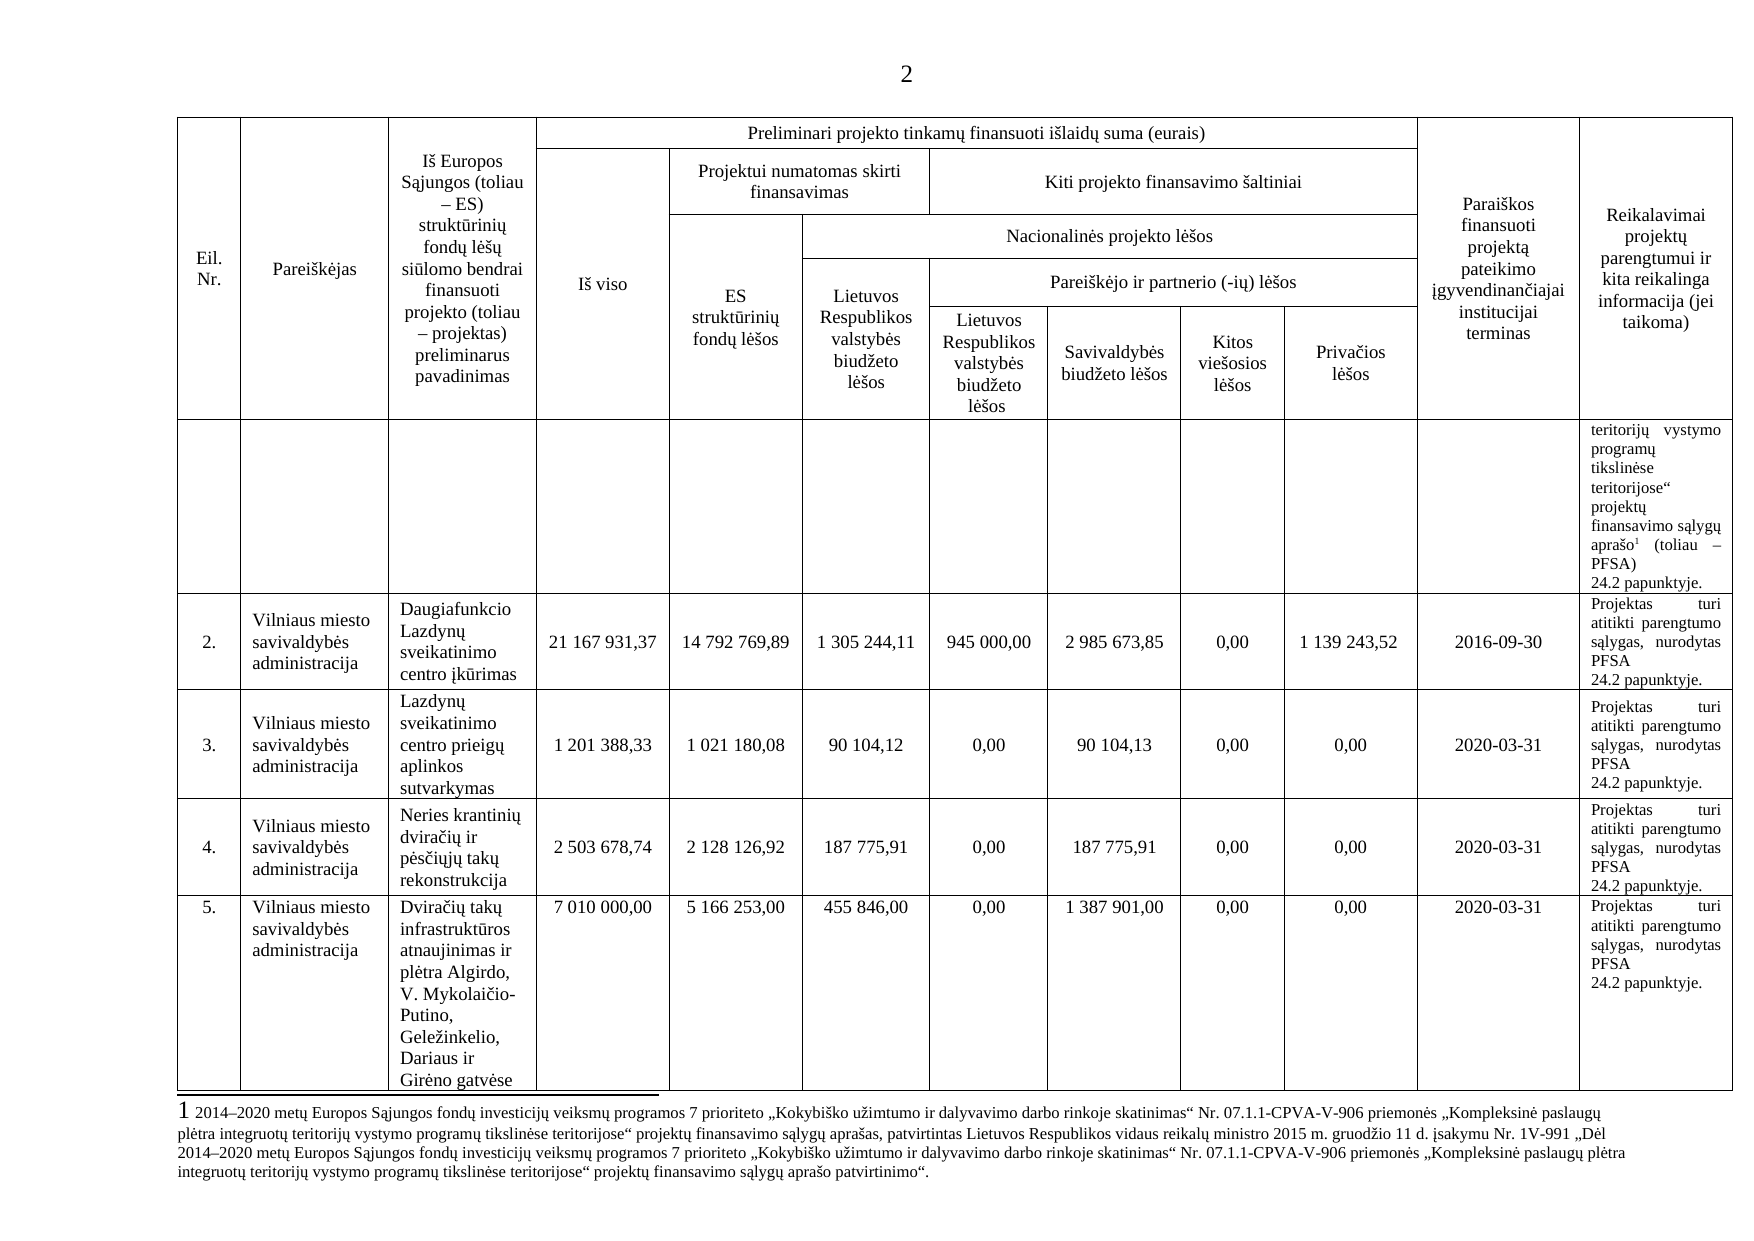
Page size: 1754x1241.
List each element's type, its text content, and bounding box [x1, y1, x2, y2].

table_cell Neries krantinių dviračių ir pėsčiųjų takų rekonstrukcija [389, 799, 536, 895]
table_cell 0,00 [930, 690, 1047, 798]
table_cell Daugiafunkcio Lazdynų sveikatinimo centro įkūrimas [389, 594, 536, 689]
table_cell 0,00 [1181, 896, 1284, 1090]
table_cell 14 792 769,89 [670, 594, 802, 689]
table_cell Lietuvos Respublikos valstybės biudžeto lėšos [930, 307, 1047, 419]
table_cell [1048, 420, 1180, 592]
table_cell Lazdynų sveikatinimo centro prieigų aplinkos sutvarkymas [389, 690, 536, 798]
table_cell 2020-03-31 [1418, 896, 1579, 1090]
table_header Preliminari projekto tinkamų finansuoti išlaidų suma (eurais) [537, 118, 1417, 148]
table_cell Vilniaus miesto savivaldybės administracija [241, 594, 388, 689]
table_cell 2 128 126,92 [670, 799, 802, 895]
table_header Iš Europos Sąjungos (toliau – ES) struktūrinių fondų lėšų siūlomo bendrai finansuoti projekto (toliau – projektas) preliminarus pavadinimas [389, 118, 536, 419]
table_cell 0,00 [1181, 799, 1284, 895]
table_cell Kiti projekto finansavimo šaltiniai [930, 149, 1417, 214]
table_cell 2020-03-31 [1418, 799, 1579, 895]
table_cell 0,00 [930, 896, 1047, 1090]
table_cell Lietuvos Respublikos valstybės biudžeto lėšos [803, 259, 929, 419]
table_cell Projektui numatomas skirti finansavimas [670, 149, 929, 214]
table_cell 2016-09-30 [1418, 594, 1579, 689]
table_cell 0,00 [1285, 799, 1417, 895]
table_cell Vilniaus miesto savivaldybės administracija [241, 690, 388, 798]
table_cell [930, 420, 1047, 592]
table_cell 5. [178, 896, 240, 1090]
table_cell 2 503 678,74 [537, 799, 669, 895]
table_cell 187 775,91 [1048, 799, 1180, 895]
table_cell Kitos viešosios lėšos [1181, 307, 1284, 419]
table_cell 4. [178, 799, 240, 895]
table_cell Dviračių takų infrastruktūros atnaujinimas ir plėtra Algirdo, V. Mykolaičio-Putino, Geležinkelio, Dariaus ir Girėno gatvėse [389, 896, 536, 1090]
table_cell 1 387 901,00 [1048, 896, 1180, 1090]
table_cell Projektas turi atitikti parengtumo sąlygas, nurodytas PFSA 24.2 papunktyje. [1580, 594, 1732, 689]
table_cell 2020-03-31 [1418, 690, 1579, 798]
table_cell [389, 420, 536, 592]
table_cell 0,00 [1285, 896, 1417, 1090]
table_cell [1418, 420, 1579, 592]
table_header Paraiškos finansuoti projektą pateikimo įgyvendinančiajai institucijai terminas [1418, 118, 1579, 419]
table_cell [1181, 420, 1284, 592]
table_cell 187 775,91 [803, 799, 929, 895]
table_cell Vilniaus miesto savivaldybės administracija [241, 799, 388, 895]
table_cell 2 985 673,85 [1048, 594, 1180, 689]
table_cell Projektas turi atitikti parengtumo sąlygas, nurodytas PFSA 24.2 papunktyje. [1580, 799, 1732, 895]
table_cell 1 201 388,33 [537, 690, 669, 798]
table_cell 455 846,00 [803, 896, 929, 1090]
table_cell [537, 420, 669, 592]
table_cell [1285, 420, 1417, 592]
table_cell 21 167 931,37 [537, 594, 669, 689]
table_header Pareiškėjas [241, 118, 388, 419]
table_cell Projektas turi atitikti parengtumo sąlygas, nurodytas PFSA 24.2 papunktyje. [1580, 896, 1732, 1090]
table_cell 0,00 [1181, 690, 1284, 798]
table_cell 5 166 253,00 [670, 896, 802, 1090]
table_cell Vilniaus miesto savivaldybės administracija [241, 896, 388, 1090]
table_cell 90 104,13 [1048, 690, 1180, 798]
table_cell teritorijų vystymo programų tikslinėse teritorijose“ projektų finansavimo sąlygų aprašo (toliau – PFSA) 24.2 papunktyje. [1580, 420, 1732, 592]
table_cell Pareiškėjo ir partnerio (-ių) lėšos [930, 259, 1417, 306]
table_header Reikalavimai projektų parengtumui ir kita reikalinga informacija (jei taikoma) [1580, 118, 1732, 419]
table_cell 0,00 [930, 799, 1047, 895]
table_cell 0,00 [1181, 594, 1284, 689]
table_cell 3. [178, 690, 240, 798]
table_cell Privačios lėšos [1285, 307, 1417, 419]
table_cell 2. [178, 594, 240, 689]
table_cell 1 021 180,08 [670, 690, 802, 798]
table_cell Savivaldybės biudžeto lėšos [1048, 307, 1180, 419]
table_cell [178, 420, 240, 592]
table_cell 945 000,00 [930, 594, 1047, 689]
table_cell 1 139 243,52 [1285, 594, 1417, 689]
table_cell Nacionalinės projekto lėšos [803, 215, 1417, 257]
table_cell 1 305 244,11 [803, 594, 929, 689]
table_header Eil. Nr. [178, 118, 240, 419]
table_cell 7 010 000,00 [537, 896, 669, 1090]
table_cell ES struktūrinių fondų lėšos [670, 215, 802, 419]
table_cell [241, 420, 388, 592]
table_cell Iš viso [537, 149, 669, 419]
table_cell 0,00 [1285, 690, 1417, 798]
table_cell Projektas turi atitikti parengtumo sąlygas, nurodytas PFSA 24.2 papunktyje. [1580, 690, 1732, 798]
table_cell 90 104,12 [803, 690, 929, 798]
table_cell [803, 420, 929, 592]
table_cell [670, 420, 802, 592]
